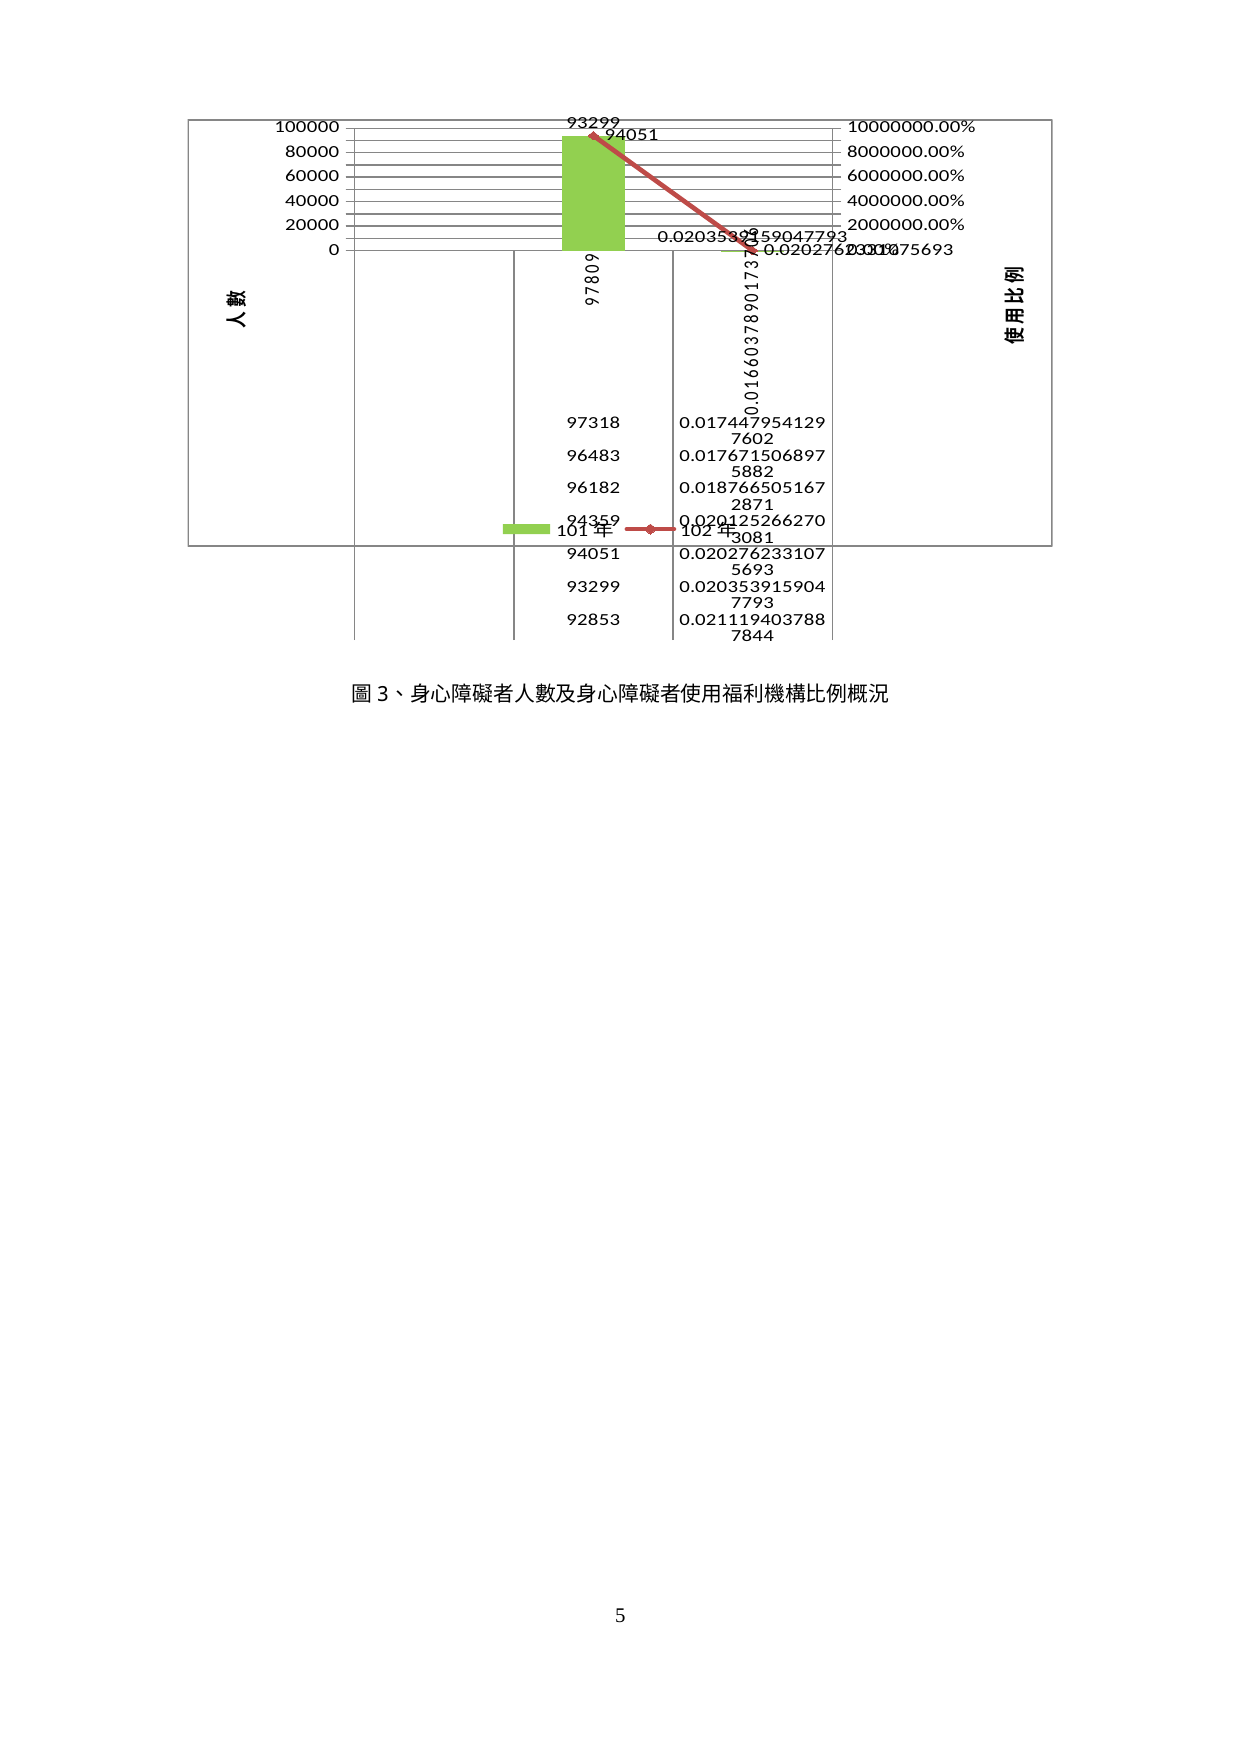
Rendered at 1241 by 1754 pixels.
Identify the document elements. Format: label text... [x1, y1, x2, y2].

text 圖3、身心障礙者人數及身心障礙者使用福利機構比例概況 [187, 651, 1053, 714]
